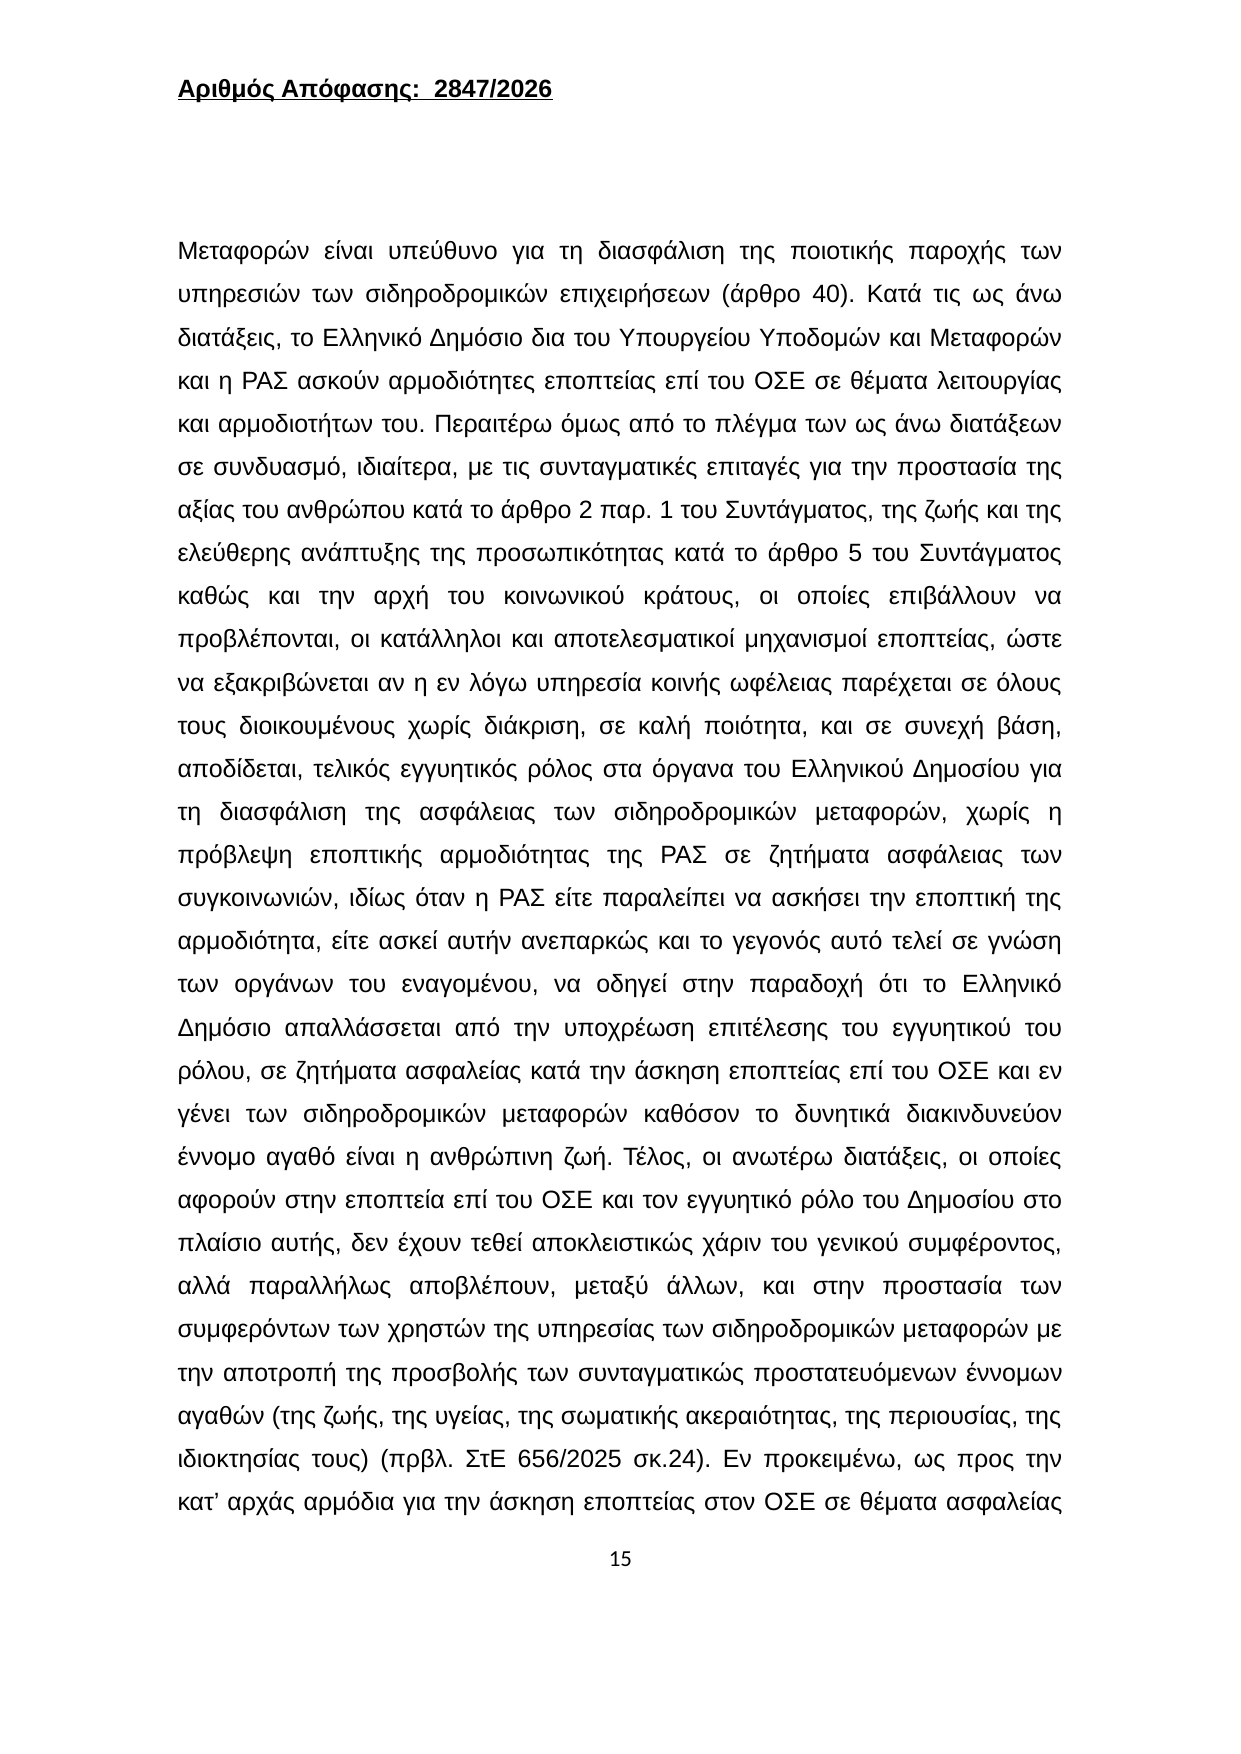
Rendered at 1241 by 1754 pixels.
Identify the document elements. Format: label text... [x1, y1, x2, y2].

text Μεταφορών είναι υπεύθυνο για τη διασφάλιση της ποιοτικής παροχής των υπηρεσιών των σιδηροδρομικών επιχειρήσεων (άρθρο 40). Κατά τις ως άνω διατάξεις, το Ελληνικό Δημόσιο δια του Υπουργείου Υποδομών και Μεταφορών και η ΡΑΣ ασκούν αρμοδιότητες εποπτείας επί του ΟΣΕ σε θέματα λειτουργίας και αρμοδιοτήτων του. Περαιτέρω όμως από το πλέγμα των ως άνω διατάξεων σε συνδυασμό, ιδιαίτερα, με τις συνταγματικές επιταγές για την προστασία της αξίας του ανθρώπου κατά το άρθρο 2 παρ. 1 του Συντάγματος, της ζωής και της ελεύθερης ανάπτυξης της προσωπικότητας κατά το άρθρο 5 του Συντάγματος καθώς και την αρχή του κοινωνικού κράτους, οι οποίες επιβάλλουν να προβλέπονται, οι κατάλληλοι και αποτελεσματικοί μηχανισμοί εποπτείας, ώστε να εξακριβώνεται αν η εν λόγω υπηρεσία κοινής ωφέλειας παρέχεται σε όλους τους διοικουμένους χωρίς διάκριση, σε καλή ποιότητα, και σε συνεχή βάση, αποδίδεται, τελικός εγγυητικός ρόλος στα όργανα του Ελληνικού Δημοσίου για τη διασφάλιση της ασφάλειας των σιδηροδρομικών μεταφορών, χωρίς η πρόβλεψη εποπτικής αρμοδιότητας της ΡΑΣ σε ζητήματα ασφάλειας των συγκοινωνιών, ιδίως όταν η ΡΑΣ είτε παραλείπει να ασκήσει την εποπτική της αρμοδιότητα, είτε ασκεί αυτήν ανεπαρκώς και το γεγονός αυτό τελεί σε γνώση των οργάνων του εναγομένου, να οδηγεί στην παραδοχή ότι το Ελληνικό Δημόσιο απαλλάσσεται από την υποχρέωση επιτέλεσης του εγγυητικού του ρόλου, σε ζητήματα ασφαλείας κατά την άσκηση εποπτείας επί του ΟΣΕ και εν γένει των σιδηροδρομικών μεταφορών καθόσον το δυνητικά διακινδυνεύον έννομο αγαθό είναι η ανθρώπινη ζωή. Τέλος, οι ανωτέρω διατάξεις, οι οποίες αφορούν στην εποπτεία επί του ΟΣΕ και τον εγγυητικό ρόλο του Δημοσίου στο πλαίσιο αυτής, δεν έχουν τεθεί αποκλειστικώς χάριν του γενικού συμφέροντος, αλλά παραλλήλως αποβλέπουν, μεταξύ άλλων, και στην προστασία των συμφερόντων των χρηστών της υπηρεσίας των σιδηροδρομικών μεταφορών με την αποτροπή της προσβολής των συνταγματικώς προστατευόμενων έννομων αγαθών (της ζωής, της υγείας, της σωματικής ακεραιότητας, της περιουσίας, της ιδιοκτησίας τους) (πρβλ. ΣτΕ 656/2025 σκ.24). Εν προκειμένω, ως προς την κατ’ αρχάς αρμόδια για την άσκηση εποπτείας στον ΟΣΕ σε θέματα ασφαλείας [177, 236, 1063, 1516]
